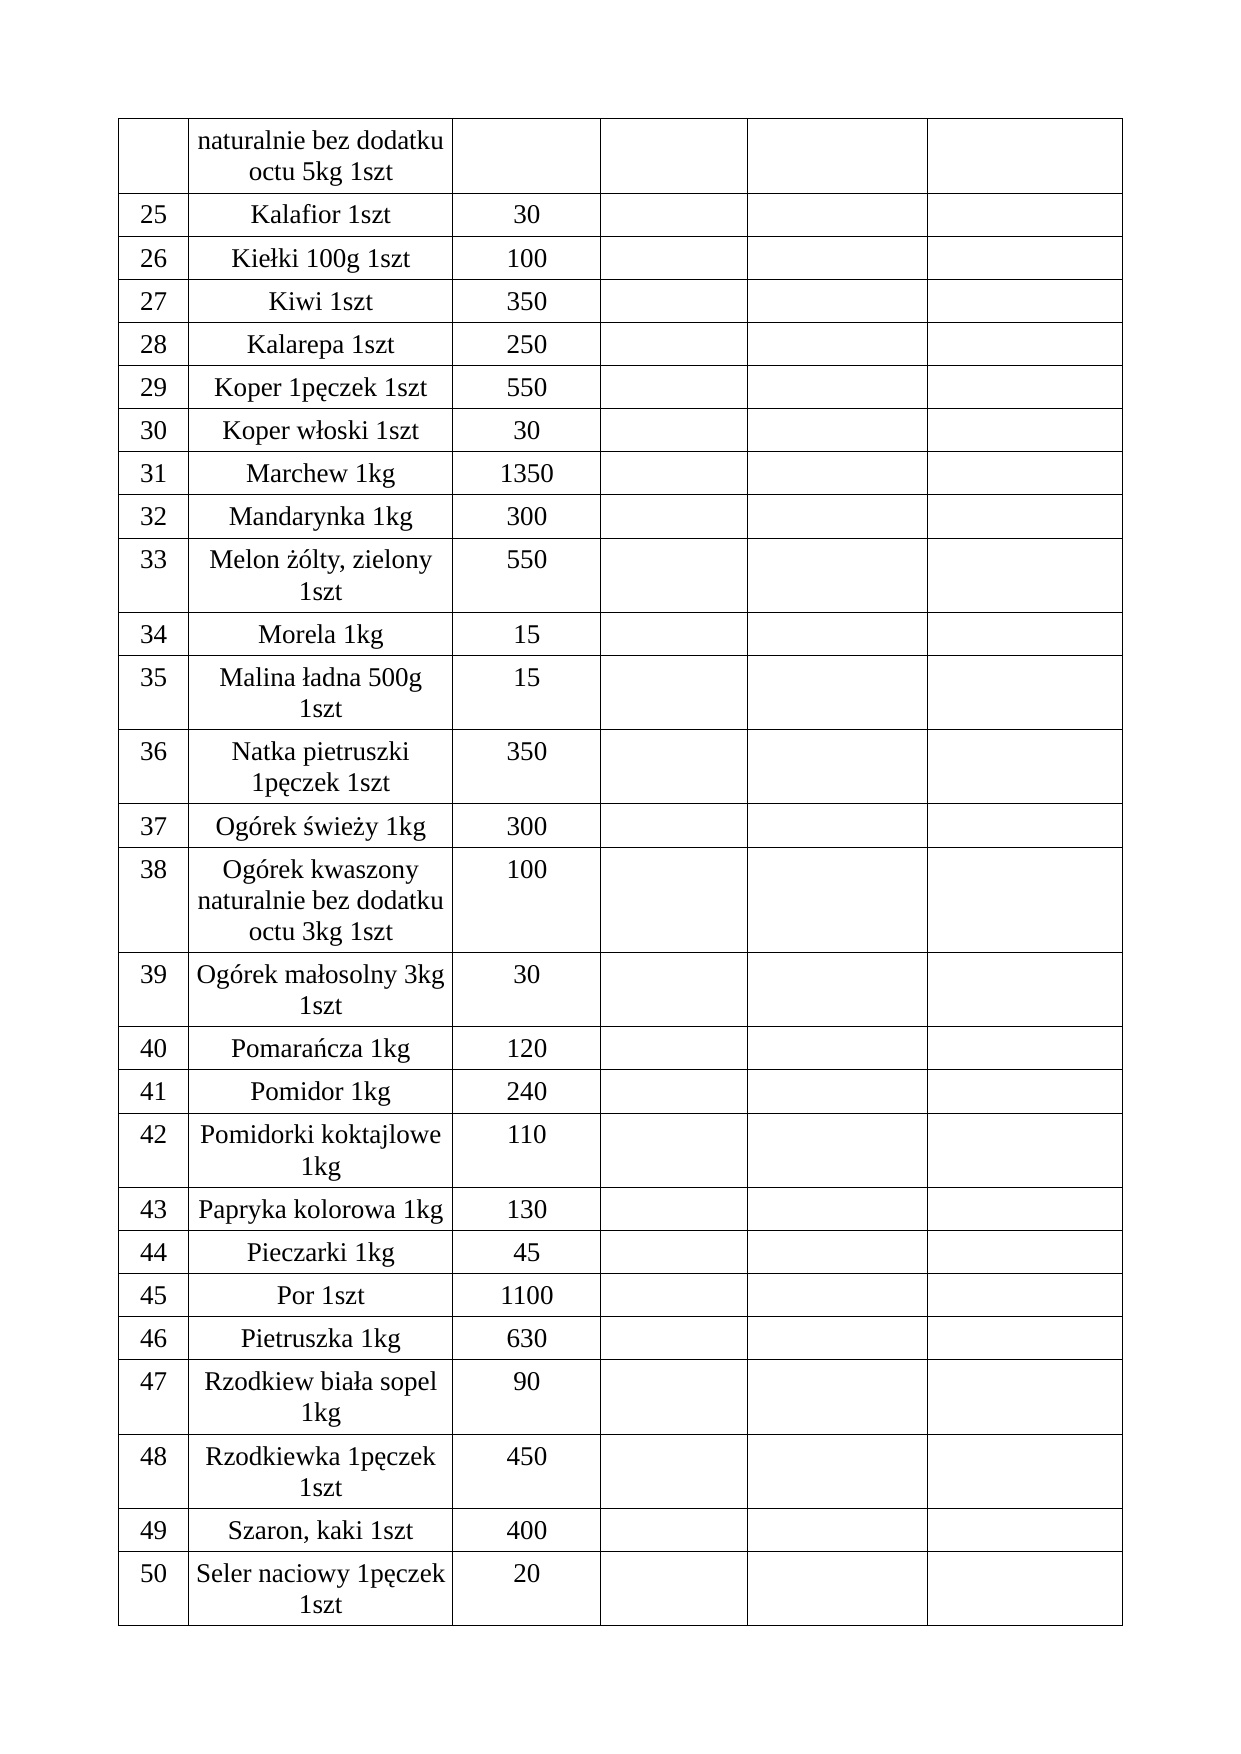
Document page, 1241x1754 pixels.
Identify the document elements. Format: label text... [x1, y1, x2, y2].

table_cell 550 [453, 539, 600, 612]
table_cell 33 [119, 539, 188, 612]
table_cell Morela 1kg [189, 613, 452, 655]
table_cell Papryka kolorowa 1kg [189, 1188, 452, 1230]
table_cell 1350 [453, 452, 600, 494]
table_cell Kiwi 1szt [189, 280, 452, 322]
table_cell 300 [453, 804, 600, 846]
table_cell 30 [119, 409, 188, 451]
table_cell 15 [453, 613, 600, 655]
table_cell [601, 539, 747, 612]
table_cell Koper 1pęczek 1szt [189, 366, 452, 408]
table_cell [748, 1188, 927, 1230]
table_cell [928, 237, 1122, 279]
table_cell Pietruszka 1kg [189, 1317, 452, 1359]
table_cell 90 [453, 1360, 600, 1433]
table_cell 35 [119, 656, 188, 729]
table_cell [928, 539, 1122, 612]
table_cell [601, 237, 747, 279]
table_cell 43 [119, 1188, 188, 1230]
table_cell 350 [453, 730, 600, 803]
table_cell [601, 1231, 747, 1273]
table_cell Pomidorki koktajlowe 1kg [189, 1114, 452, 1187]
table_cell 36 [119, 730, 188, 803]
table_cell [748, 119, 927, 192]
table_cell [601, 613, 747, 655]
table_cell [928, 804, 1122, 846]
table_cell [601, 409, 747, 451]
table_cell [601, 1317, 747, 1359]
table_cell Szaron, kaki 1szt [189, 1509, 452, 1551]
table_cell [748, 539, 927, 612]
table_cell [748, 1509, 927, 1551]
table_cell [601, 366, 747, 408]
table_cell 46 [119, 1317, 188, 1359]
table_cell [928, 1274, 1122, 1316]
table_cell [928, 1360, 1122, 1433]
table_cell [928, 280, 1122, 322]
table_cell 41 [119, 1070, 188, 1112]
table_cell Pomidor 1kg [189, 1070, 452, 1112]
table_cell [928, 1552, 1122, 1625]
table_cell 120 [453, 1027, 600, 1069]
table_cell 100 [453, 848, 600, 952]
table_cell 40 [119, 1027, 188, 1069]
table_cell [748, 1317, 927, 1359]
table_cell [928, 1317, 1122, 1359]
table_cell 300 [453, 495, 600, 537]
table_cell [601, 1509, 747, 1551]
table_cell 350 [453, 280, 600, 322]
table_cell [928, 656, 1122, 729]
table_cell [928, 848, 1122, 952]
table_cell 50 [119, 1552, 188, 1625]
table_cell [928, 409, 1122, 451]
table_cell 400 [453, 1509, 600, 1551]
table_cell [928, 194, 1122, 236]
table_cell [748, 452, 927, 494]
table_cell 47 [119, 1360, 188, 1433]
table_cell 550 [453, 366, 600, 408]
table_cell [601, 1274, 747, 1316]
table_cell 30 [453, 194, 600, 236]
table_cell [748, 1231, 927, 1273]
table_cell [748, 495, 927, 537]
table_cell 42 [119, 1114, 188, 1187]
table_cell 25 [119, 194, 188, 236]
table_cell Marchew 1kg [189, 452, 452, 494]
table_cell [928, 1027, 1122, 1069]
table_cell [601, 848, 747, 952]
table_cell [601, 452, 747, 494]
table_cell [453, 119, 600, 192]
table_cell [601, 656, 747, 729]
table_cell [601, 953, 747, 1026]
table_cell 240 [453, 1070, 600, 1112]
table_cell [601, 495, 747, 537]
table_cell Ogórek kwaszony naturalnie bez dodatku octu 3kg 1szt [189, 848, 452, 952]
table_cell Pomarańcza 1kg [189, 1027, 452, 1069]
table_cell [601, 119, 747, 192]
table_cell [928, 1231, 1122, 1273]
table_cell [748, 1027, 927, 1069]
table_cell 630 [453, 1317, 600, 1359]
table_cell [748, 194, 927, 236]
table_cell 130 [453, 1188, 600, 1230]
table_cell 30 [453, 409, 600, 451]
table_cell [601, 1070, 747, 1112]
table_cell [928, 1114, 1122, 1187]
table_cell [928, 323, 1122, 365]
table_cell [601, 730, 747, 803]
table_cell Mandarynka 1kg [189, 495, 452, 537]
table_cell [601, 1360, 747, 1433]
table_cell 1100 [453, 1274, 600, 1316]
table_cell [601, 804, 747, 846]
table_cell [601, 1552, 747, 1625]
table_cell [601, 1114, 747, 1187]
table_cell 28 [119, 323, 188, 365]
table_cell Rzodkiewka 1pęczek 1szt [189, 1435, 452, 1508]
table_cell Natka pietruszki 1pęczek 1szt [189, 730, 452, 803]
table_cell Por 1szt [189, 1274, 452, 1316]
table_cell [119, 119, 188, 192]
table_cell Ogórek świeży 1kg [189, 804, 452, 846]
table_cell [928, 1070, 1122, 1112]
table_cell [928, 953, 1122, 1026]
table_cell 31 [119, 452, 188, 494]
table_cell Seler naciowy 1pęczek 1szt [189, 1552, 452, 1625]
table_cell 45 [119, 1274, 188, 1316]
table_cell Koper włoski 1szt [189, 409, 452, 451]
table_cell 250 [453, 323, 600, 365]
table_cell [601, 194, 747, 236]
table_cell [928, 1509, 1122, 1551]
table_cell 45 [453, 1231, 600, 1273]
table_cell 110 [453, 1114, 600, 1187]
table_cell 48 [119, 1435, 188, 1508]
table_cell [748, 848, 927, 952]
table_cell [748, 1070, 927, 1112]
table_cell 37 [119, 804, 188, 846]
table_cell [748, 1552, 927, 1625]
table_cell 39 [119, 953, 188, 1026]
table_cell [928, 119, 1122, 192]
table_cell Pieczarki 1kg [189, 1231, 452, 1273]
table_cell [928, 1435, 1122, 1508]
table_cell [748, 366, 927, 408]
table_cell [748, 656, 927, 729]
table_cell [748, 280, 927, 322]
table_cell [748, 1360, 927, 1433]
table_cell 30 [453, 953, 600, 1026]
table_cell [601, 1188, 747, 1230]
table_cell 27 [119, 280, 188, 322]
table_cell [748, 1274, 927, 1316]
table_cell [748, 1114, 927, 1187]
table_cell Kalafior 1szt [189, 194, 452, 236]
table_cell 100 [453, 237, 600, 279]
table_cell Rzodkiew biała sopel 1kg [189, 1360, 452, 1433]
table_cell 29 [119, 366, 188, 408]
table_cell [601, 280, 747, 322]
table_cell [748, 237, 927, 279]
table_cell Malina ładna 500g 1szt [189, 656, 452, 729]
table_cell 49 [119, 1509, 188, 1551]
table_cell 38 [119, 848, 188, 952]
table_cell [928, 1188, 1122, 1230]
table_cell [748, 409, 927, 451]
table_cell Ogórek małosolny 3kg 1szt [189, 953, 452, 1026]
table_cell 34 [119, 613, 188, 655]
table_cell [748, 323, 927, 365]
table_cell [928, 730, 1122, 803]
table_cell 44 [119, 1231, 188, 1273]
table_cell Kiełki 100g 1szt [189, 237, 452, 279]
table_cell 15 [453, 656, 600, 729]
table_cell [928, 613, 1122, 655]
table_cell 20 [453, 1552, 600, 1625]
table_cell [928, 495, 1122, 537]
table_cell naturalnie bez dodatku octu 5kg 1szt [189, 119, 452, 192]
table_cell [748, 1435, 927, 1508]
table_cell [928, 366, 1122, 408]
table_cell 26 [119, 237, 188, 279]
table_cell [748, 953, 927, 1026]
table_cell [601, 1027, 747, 1069]
table_cell 32 [119, 495, 188, 537]
table_cell [601, 1435, 747, 1508]
table_cell Melon żólty, zielony 1szt [189, 539, 452, 612]
table_cell Kalarepa 1szt [189, 323, 452, 365]
table_cell [748, 730, 927, 803]
table_cell [601, 323, 747, 365]
table_cell [928, 452, 1122, 494]
table_cell [748, 804, 927, 846]
table_cell 450 [453, 1435, 600, 1508]
table_cell [748, 613, 927, 655]
